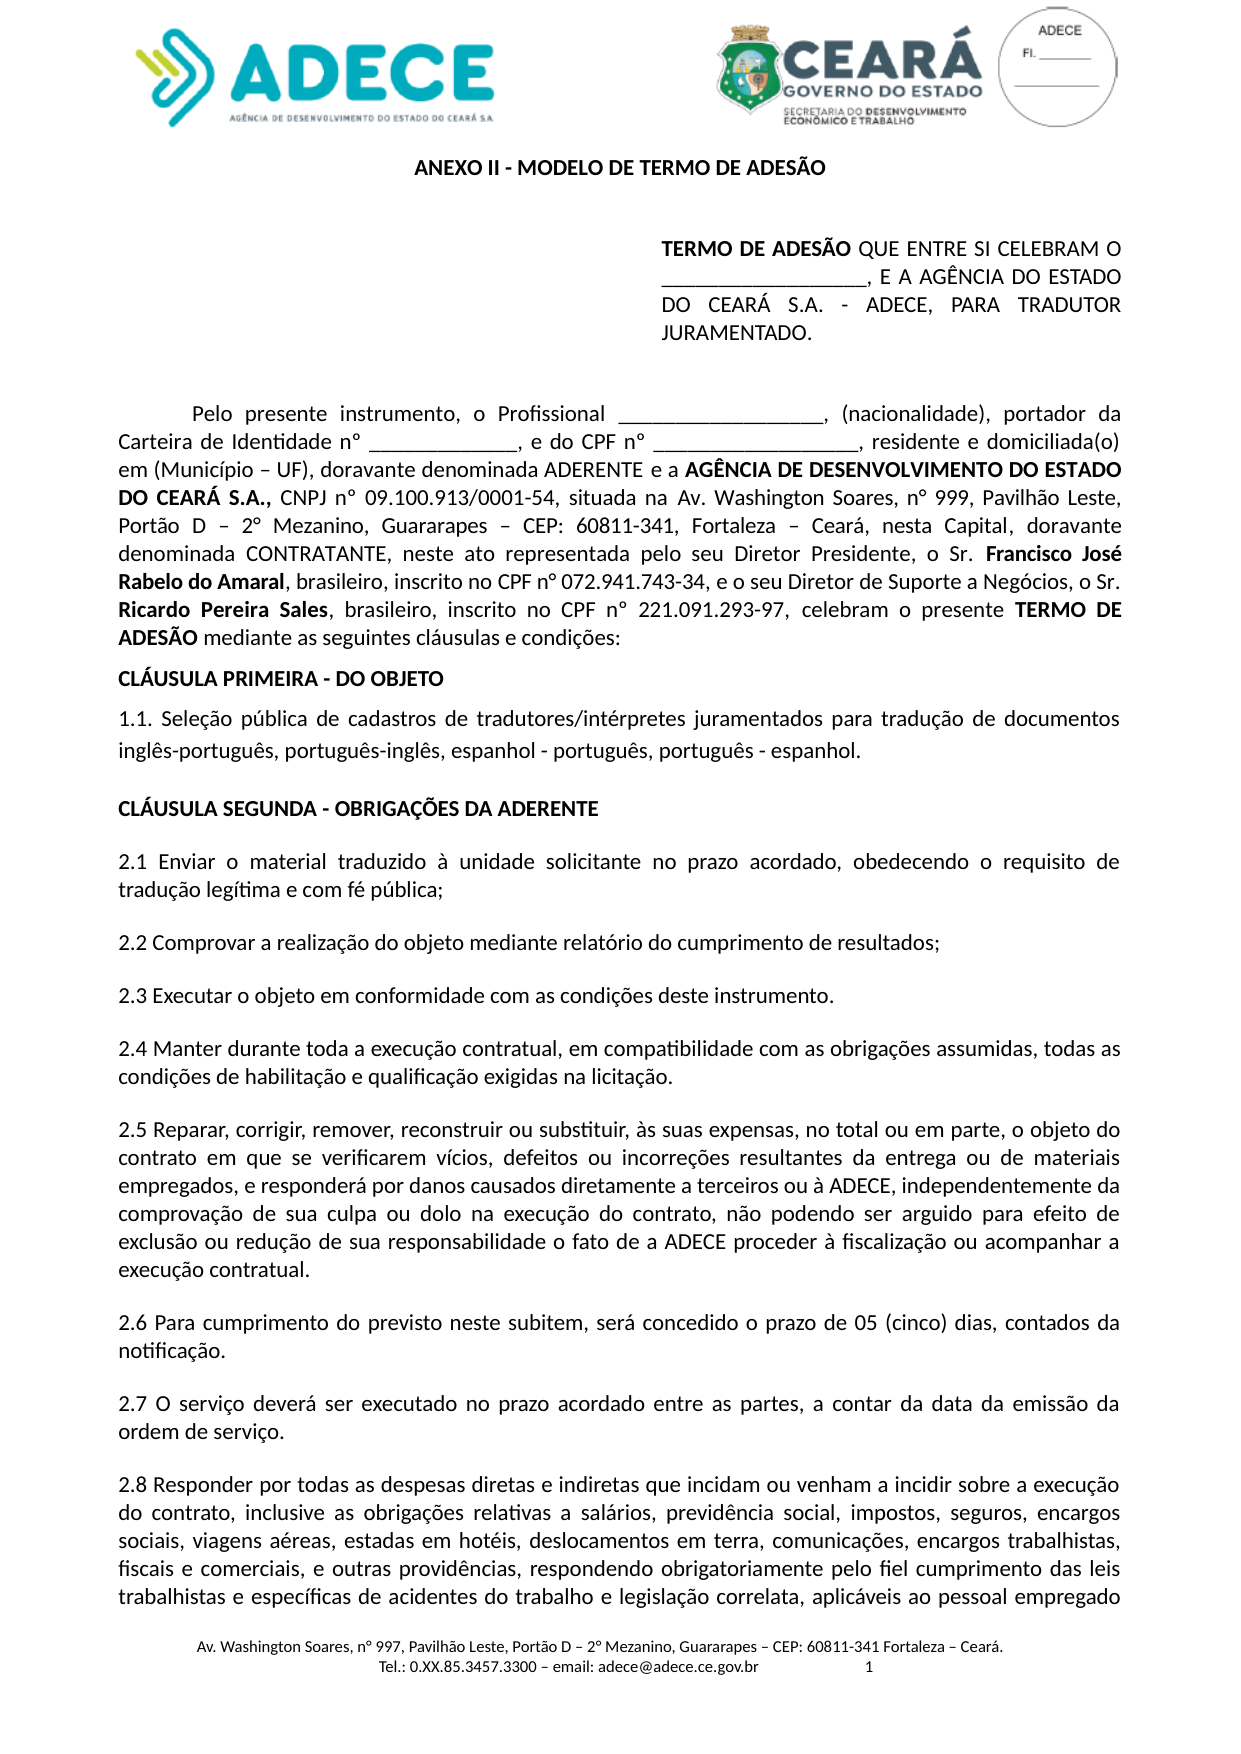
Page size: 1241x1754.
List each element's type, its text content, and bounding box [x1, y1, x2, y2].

text 2.7 O serviço deverá ser executado no prazo acordado entre as partes, a contar da data da emissão da ordem de serviço. [118, 1389, 1122, 1445]
text 2.3 Executar o objeto em conformidade com as condições deste instrumento. [118, 981, 1122, 1009]
list CLÁUSULA SEGUNDA - OBRIGAÇÕES DA ADERENTE [118, 794, 1122, 822]
text 2.4 Manter durante toda a execução contratual, em compatibilidade com as obrigações assumidas, todas as condições de habilitação e qualificação exigidas na licitação. [118, 1034, 1122, 1090]
text TERMO DE ADESÃO QUE ENTRE SI CELEBRAM O __________________, E A AGÊNCIA DO ESTADO DO CEARÁ S.A. - ADECE, PARA TRADUTOR JURAMENTADO. [661, 234, 1122, 346]
text 2.1 Enviar o material traduzido à unidade solicitante no prazo acordado, obedecendo o requisito de tradução legítima e com fé pública; [118, 847, 1122, 903]
text 2.5 Reparar, corrigir, remover, reconstruir ou substituir, às suas expensas, no total ou em parte, o objeto do contrato em que se verificarem vícios, defeitos ou incorreções resultantes da entrega ou de materiais empregados, e responderá por danos causados diretamente a terceiros ou à ADECE, independentemente da comprovação de sua culpa ou dolo na execução do contrato, não podendo ser arguido para efeito de exclusão ou redução de sua responsabilidade o fato de a ADECE proceder à fiscalização ou acompanhar a execução contratual. [118, 1115, 1122, 1283]
picture [122, 0, 1127, 153]
subtitle CLÁUSULA PRIMEIRA - DO OBJETO [118, 664, 1122, 692]
text 2.2 Comprovar a realização do objeto mediante relatório do cumprimento de resultados; [118, 928, 1122, 956]
text Pelo presente instrumento, o Profissional __________________, (nacionalidade), portador da Carteira de Identidade nº _____________, e do CPF nº __________________, residente e domiciliada(o) em (Município – UF), doravante denominada ADERENTE e a AGÊNCIA DE DESENVOLVIMENTO DO ESTADO DO CEARÁ S.A., CNPJ nº 09.100.913/0001-54, situada na Av. Washington Soares, n° 999, Pavilhão Leste, Portão D – 2° Mezanino, Guararapes – CEP: 60811-341, Fortaleza – Ceará, nesta Capital, doravante denominada CONTRATANTE, neste ato representada pelo seu Diretor Presidente, o Sr. Francisco José Rabelo do Amaral, brasileiro, inscrito no CPF n° 072.941.743-34, e o seu Diretor de Suporte a Negócios, o Sr. Ricardo Pereira Sales, brasileiro, inscrito no CPF nº 221.091.293-97, celebram o presente TERMO DE ADESÃO mediante as seguintes cláusulas e condições: [118, 399, 1122, 651]
text ANEXO II - MODELO DE TERMO DE ADESÃO [118, 131, 1122, 181]
text 2.8 Responder por todas as despesas diretas e indiretas que incidam ou venham a incidir sobre a execução do contrato, inclusive as obrigações relativas a salários, previdência social, impostos, seguros, encargos sociais, viagens aéreas, estadas em hotéis, deslocamentos em terra, comunicações, encargos trabalhistas, fiscais e comerciais, e outras providências, respondendo obrigatoriamente pelo fiel cumprimento das leis trabalhistas e específicas de acidentes do trabalho e legislação correlata, aplicáveis ao pessoal empregado [118, 1470, 1122, 1610]
text 2.6 Para cumprimento do previsto neste subitem, será concedido o prazo de 05 (cinco) dias, contados da notificação. [118, 1308, 1122, 1364]
text 1.1. Seleção pública de cadastros de tradutores/intérpretes juramentados para tradução de documentos inglês-português, português-inglês, espanhol - português, português - espanhol. [118, 704, 1122, 764]
